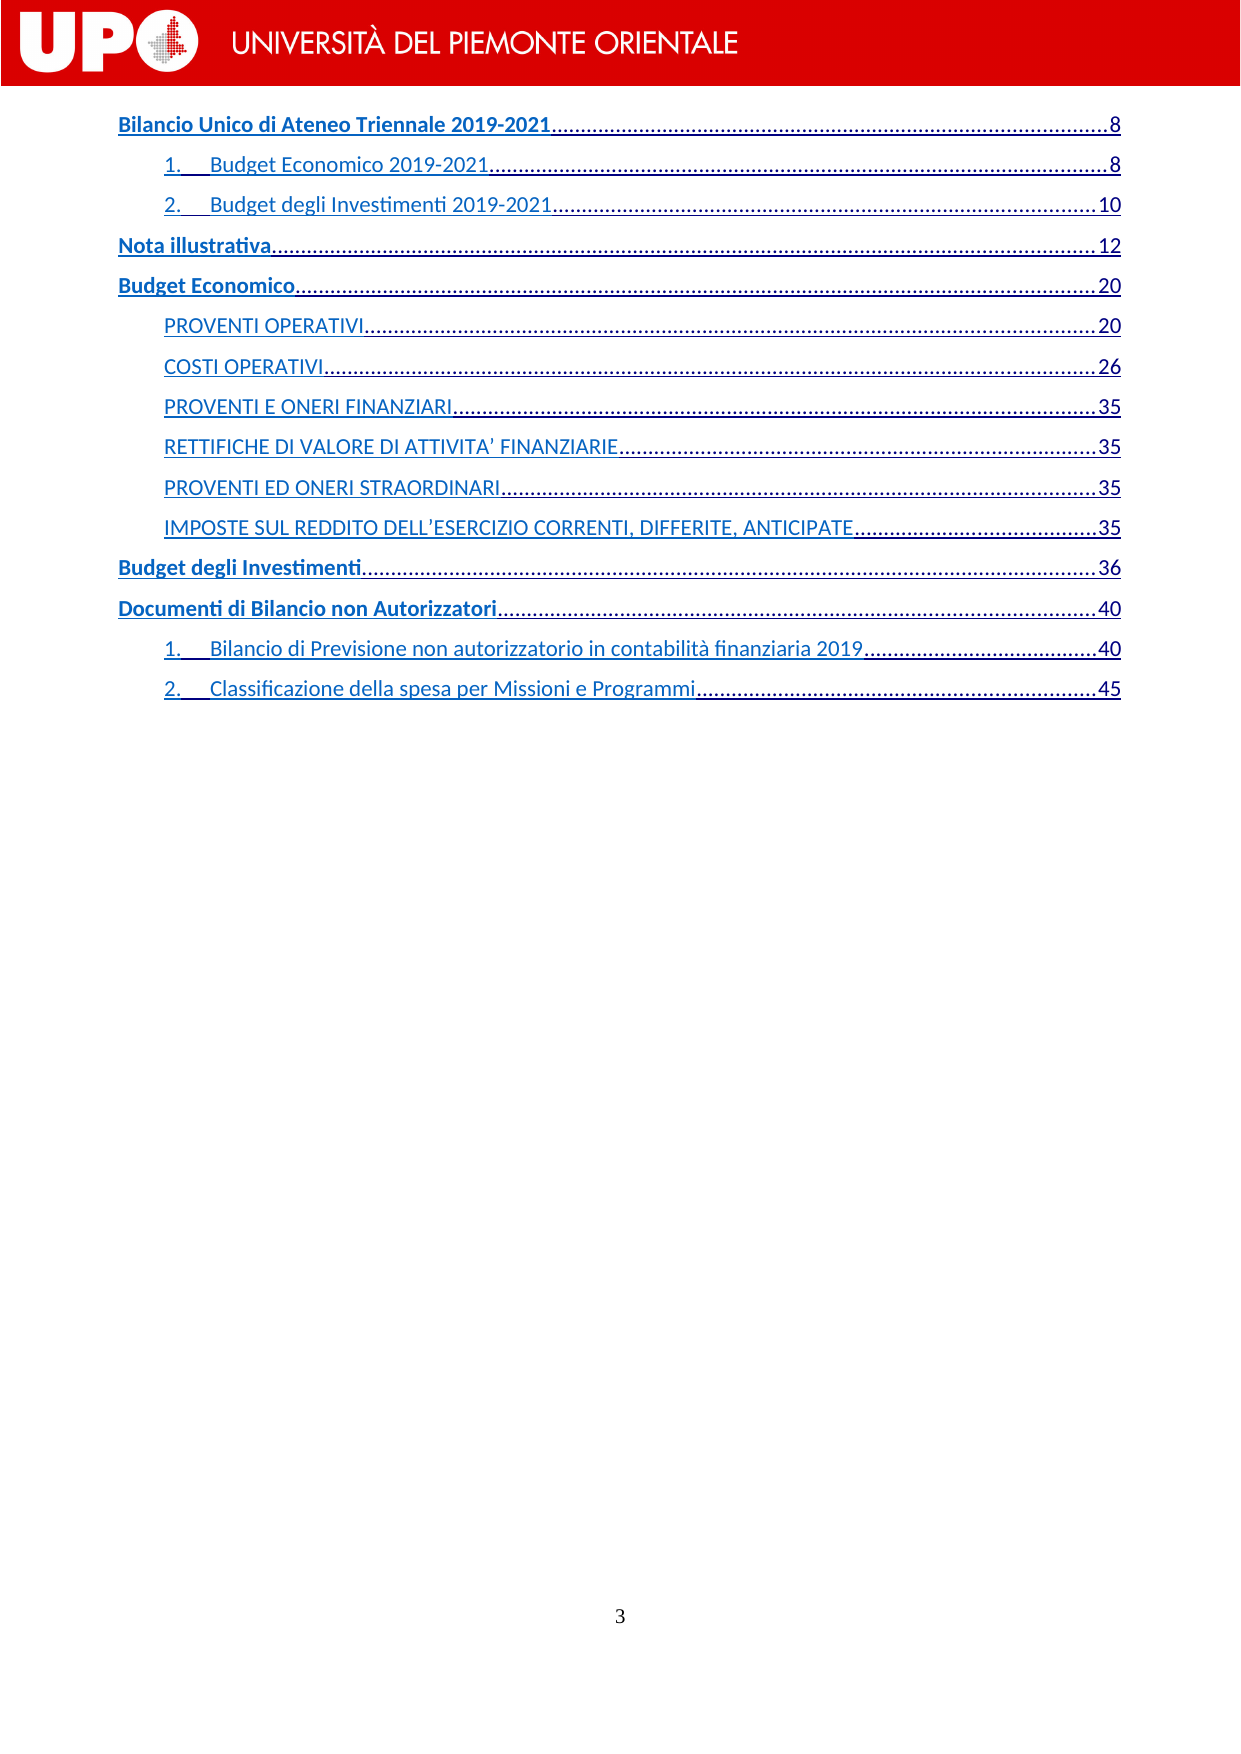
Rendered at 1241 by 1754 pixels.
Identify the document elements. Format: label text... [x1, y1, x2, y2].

text RETTIFICHE DI VALORE DI ATTIVITA’ FINANZIARIE 35 [164, 432, 1122, 461]
text PROVENTI ED ONERI STRAORDINARI 35 [164, 473, 1122, 501]
text Bilancio Unico di Ateneo Triennale 2019-2021 8 [118, 110, 1122, 138]
text Nota illustrativa 12 [118, 231, 1122, 259]
text Documenti di Bilancio non Autorizzatori 40 [118, 594, 1122, 622]
text IMPOSTE SUL REDDITO DELL’ESERCIZIO CORRENTI, DIFFERITE, ANTICIPATE 35 [164, 513, 1122, 541]
text 1. Bilancio di Previsione non autorizzatorio in contabilità finanziaria 2019 40 [164, 634, 1122, 662]
text PROVENTI OPERATIVI 20 [164, 312, 1122, 339]
text COSTI OPERATIVI 26 [164, 352, 1122, 380]
text Budget Economico 20 [118, 271, 1122, 299]
text Budget degli Investimenti 36 [118, 553, 1122, 581]
text 2. Budget degli Investimenti 2019-2021 10 [164, 191, 1122, 219]
text 1. Budget Economico 2019-2021 8 [164, 150, 1122, 178]
text 2. Classificazione della spesa per Missioni e Programmi 45 [164, 674, 1122, 702]
text PROVENTI E ONERI FINANZIARI 35 [164, 392, 1122, 420]
